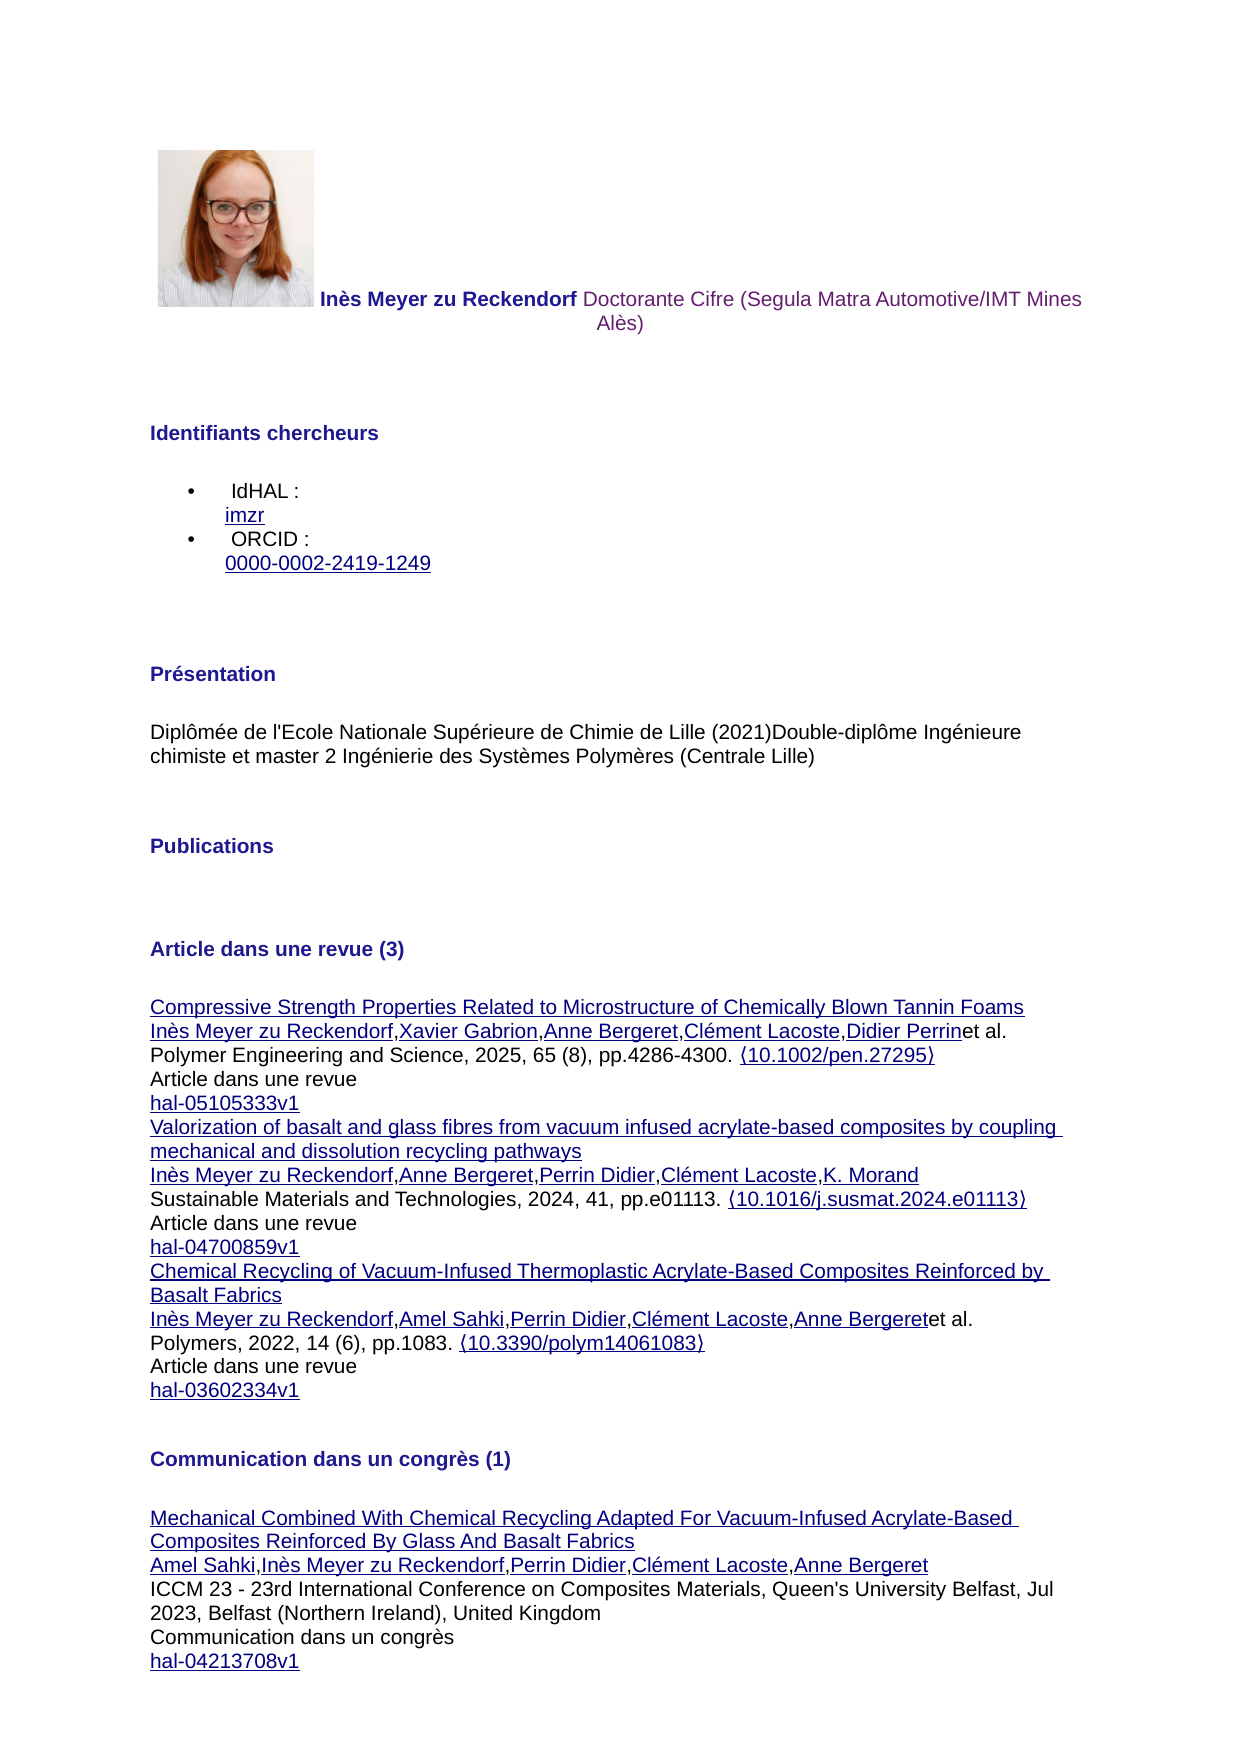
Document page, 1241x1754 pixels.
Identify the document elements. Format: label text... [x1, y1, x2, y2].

list 0000-0002-2419-1249 [187, 551, 1090, 575]
list imzr [187, 503, 1090, 527]
list ORCID : [187, 527, 1090, 551]
subtitle Article dans une revue (3) [150, 937, 1090, 961]
subtitle Identifiants chercheurs [150, 421, 1090, 445]
picture [157, 150, 315, 307]
table_cell Valorization of basalt and glass fibres from vacuum infused acrylate-based composites by coupling mechanical and dissolution recycling pathways Inès Meyer zu Reckendorf,Anne Bergeret,Perrin Didier,Clément Lacoste,K. Morand Sustainable Materials and Technologies, 2024, 41, pp.e01113. ⟨10.1016/j.susmat.2024.e01113⟩ Article dans une revue hal-04700859v1 [150, 1115, 1090, 1258]
table_header Compressive Strength Properties Related to Microstructure of Chemically Blown Tannin Foams Inès Meyer zu Reckendorf,Xavier Gabrion,Anne Bergeret,Clément Lacoste,Didier Perrinet al. Polymer Engineering and Science, 2025, 65 (8), pp.4286-4300. ⟨10.1002/pen.27295⟩ Article dans une revue hal-05105333v1 [150, 995, 1090, 1115]
text Diplômée de l'Ecole Nationale Supérieure de Chimie de Lille (2021)Double-diplôme Ingénieure chimiste et master 2 Ingénierie des Systèmes Polymères (Centrale Lille) [150, 720, 1090, 768]
table_cell Chemical Recycling of Vacuum-Infused Thermoplastic Acrylate-Based Composites Reinforced by Basalt Fabrics Inès Meyer zu Reckendorf,Amel Sahki,Perrin Didier,Clément Lacoste,Anne Bergeretet al. Polymers, 2022, 14 (6), pp.1083. ⟨10.3390/polym14061083⟩ Article dans une revue hal-03602334v1 [150, 1259, 1090, 1402]
subtitle Présentation [150, 662, 1090, 686]
list IdHAL : [187, 479, 1090, 503]
table_header Mechanical Combined With Chemical Recycling Adapted For Vacuum-Infused Acrylate-Based Composites Reinforced By Glass And Basalt Fabrics Amel Sahki,Inès Meyer zu Reckendorf,Perrin Didier,Clément Lacoste,Anne Bergeret ICCM 23 - 23rd International Conference on Composites Materials, Queen's University Belfast, Jul 2023, Belfast (Northern Ireland), United Kingdom Communication dans un congrès hal-04213708v1 [150, 1505, 1090, 1673]
subtitle Communication dans un congrès (1) [150, 1447, 1090, 1471]
subtitle Inès Meyer zu Reckendorf Doctorante Cifre (Segula Matra Automotive/IMT Mines Alès) [150, 150, 1090, 334]
subtitle Publications [150, 833, 1090, 857]
